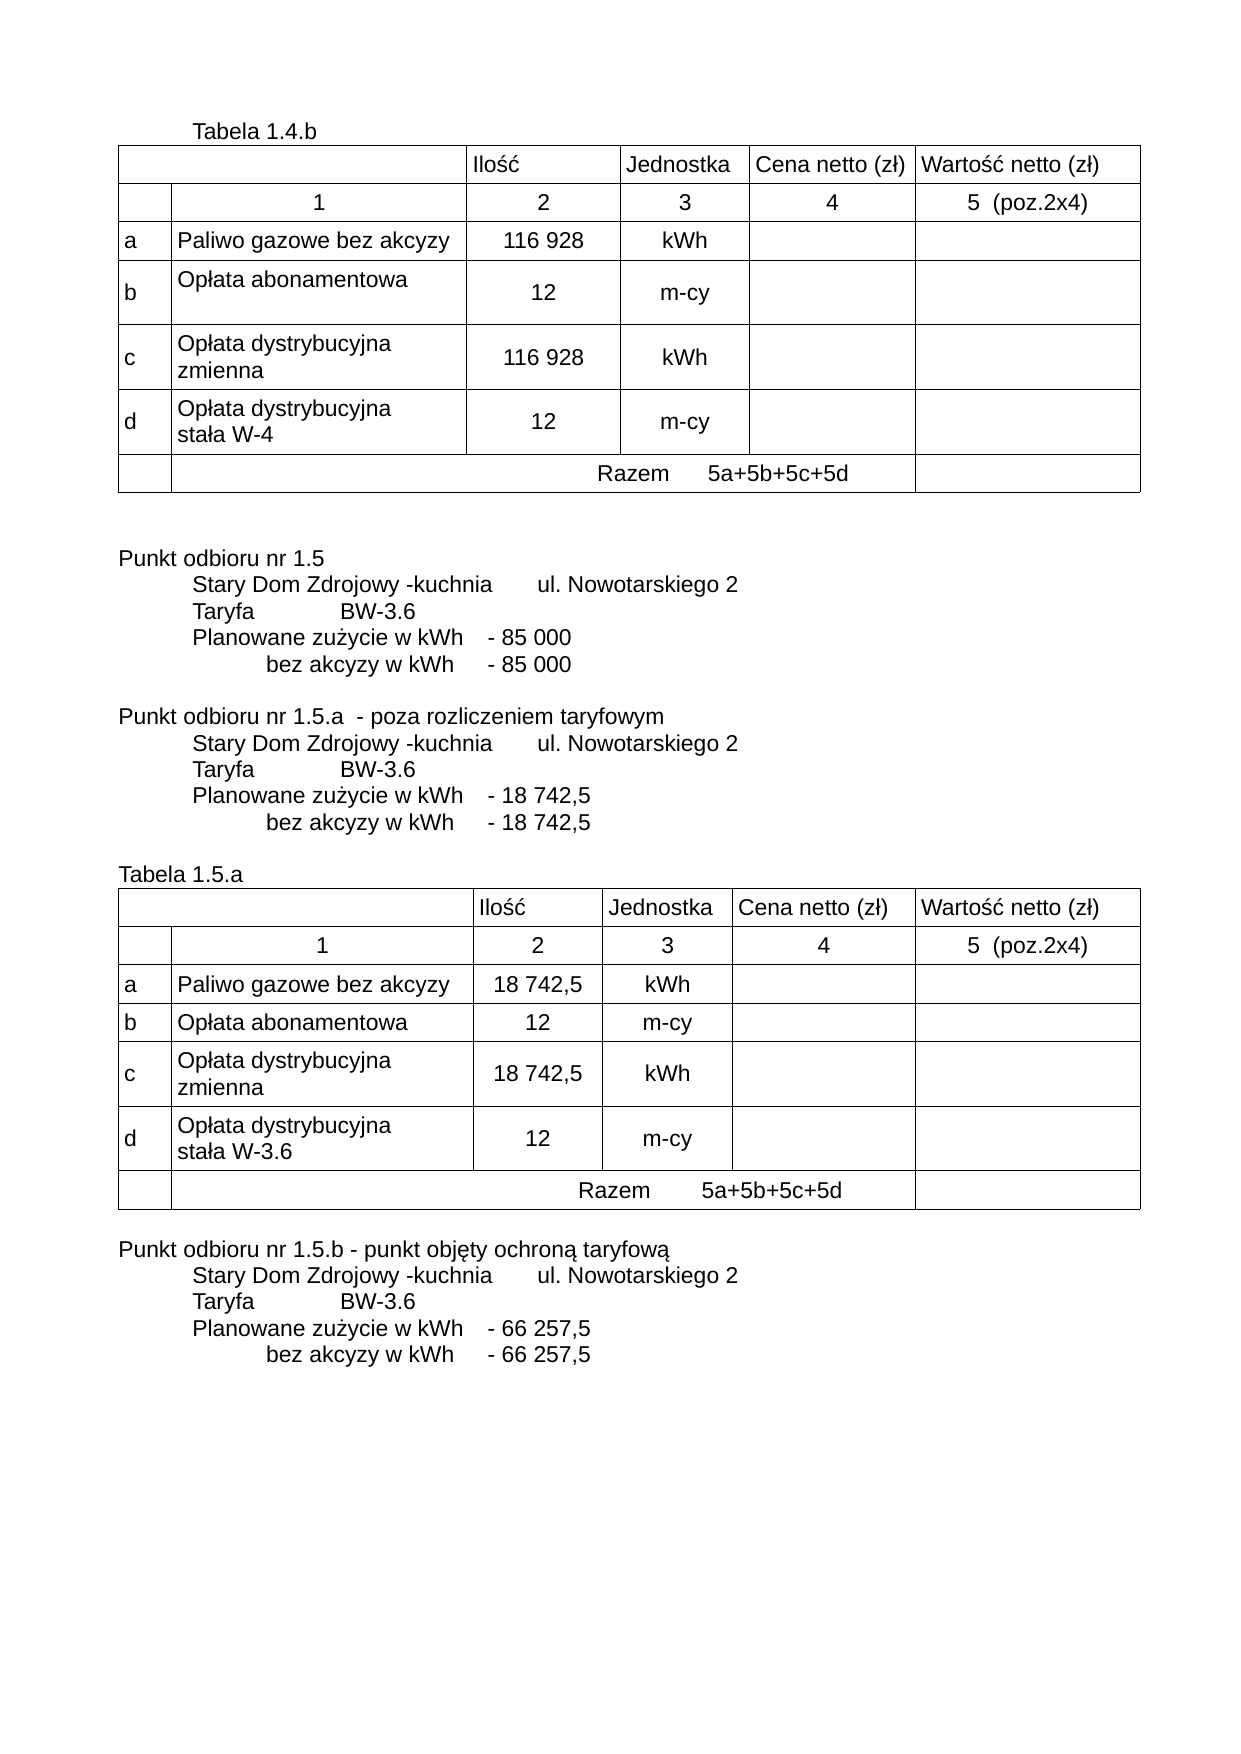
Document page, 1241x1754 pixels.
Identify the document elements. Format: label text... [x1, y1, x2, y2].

table_cell [750, 325, 915, 389]
table_header Ilość [474, 889, 602, 926]
table_cell [119, 455, 171, 492]
table_cell c [119, 325, 171, 389]
table_cell d [119, 390, 171, 453]
table_cell [733, 1107, 915, 1170]
table_cell 18 742,5 [474, 1042, 602, 1106]
table_cell [119, 927, 171, 964]
table_cell 1 [172, 927, 473, 964]
table_cell a [119, 965, 171, 1003]
table_cell 3 [603, 927, 732, 964]
table_cell Razem 5a+5b+5c+5d [172, 1171, 915, 1209]
text bez akcyzy w kWh - 85 000 [118, 651, 1122, 677]
text bez akcyzy w kWh - 18 742,5 [118, 809, 1122, 835]
table_header Cena netto (zł) [733, 889, 915, 926]
table_cell a [119, 222, 171, 259]
table_cell [733, 1042, 915, 1106]
text Tabela 1.4.b [118, 118, 1122, 144]
text bez akcyzy w kWh - 66 257,5 [118, 1341, 1122, 1367]
table_cell m-cy [621, 261, 749, 324]
table_cell [916, 1171, 1140, 1209]
table_cell [733, 1004, 915, 1041]
table_cell 1 [172, 184, 466, 221]
table_cell c [119, 1042, 171, 1106]
table_cell 3 [621, 184, 749, 221]
text Taryfa BW-3.6 [118, 756, 1122, 782]
text Punkt odbioru nr 1.5.b - punkt objęty ochroną taryfową [118, 1236, 1122, 1262]
table_cell Paliwo gazowe bez akcyzy [172, 965, 473, 1003]
text Stary Dom Zdrojowy -kuchnia ul. Nowotarskiego 2 [118, 1262, 1122, 1288]
text Punkt odbioru nr 1.5.a - poza rozliczeniem taryfowym [118, 703, 1122, 729]
table_cell kWh [621, 222, 749, 259]
table_cell Opłata dystrybucyjna zmienna [172, 1042, 473, 1106]
table_cell 5 (poz.2x4) [916, 927, 1140, 964]
table_header Wartość netto (zł) [916, 889, 1140, 926]
table_cell [916, 1042, 1140, 1106]
table_cell [750, 222, 915, 259]
table_cell [750, 390, 915, 453]
table_cell Opłata dystrybucyjna stała W-4 [172, 390, 466, 453]
table_header Jednostka [621, 146, 749, 183]
table_cell b [119, 261, 171, 324]
table_cell kWh [603, 1042, 732, 1106]
table_cell [916, 1004, 1140, 1041]
table_cell Paliwo gazowe bez akcyzy [172, 222, 466, 259]
table_cell 5 (poz.2x4) [916, 184, 1140, 221]
table_cell Opłata abonamentowa [172, 261, 466, 324]
text Taryfa BW-3.6 [118, 598, 1122, 624]
table_cell Opłata dystrybucyjna stała W-3.6 [172, 1107, 473, 1170]
table_header [119, 146, 466, 183]
table_cell m-cy [603, 1004, 732, 1041]
text Planowane zużycie w kWh - 66 257,5 [118, 1315, 1122, 1341]
table_cell 12 [474, 1004, 602, 1041]
table_cell 4 [750, 184, 915, 221]
table_cell [119, 184, 171, 221]
table_cell m-cy [621, 390, 749, 453]
table_cell [916, 261, 1140, 324]
text Stary Dom Zdrojowy -kuchnia ul. Nowotarskiego 2 [118, 571, 1122, 598]
table_cell [750, 261, 915, 324]
text Taryfa BW-3.6 [118, 1288, 1122, 1315]
table_cell [916, 325, 1140, 389]
table_cell Opłata dystrybucyjna zmienna [172, 325, 466, 389]
table_header Wartość netto (zł) [916, 146, 1140, 183]
table_cell 12 [467, 261, 620, 324]
table_cell [916, 222, 1140, 259]
table_cell 12 [467, 390, 620, 453]
table_cell 116 928 [467, 222, 620, 259]
table_cell d [119, 1107, 171, 1170]
text Planowane zużycie w kWh - 85 000 [118, 624, 1122, 651]
table_cell [916, 455, 1140, 492]
table_header Jednostka [603, 889, 732, 926]
table_cell m-cy [603, 1107, 732, 1170]
table_cell 116 928 [467, 325, 620, 389]
table_cell [119, 1171, 171, 1209]
table_cell [916, 965, 1140, 1003]
table_cell 2 [474, 927, 602, 964]
table_cell b [119, 1004, 171, 1041]
table_cell 2 [467, 184, 620, 221]
table_cell Razem 5a+5b+5c+5d [172, 455, 915, 492]
table_cell [916, 1107, 1140, 1170]
text Planowane zużycie w kWh - 18 742,5 [118, 782, 1122, 809]
table_cell [916, 390, 1140, 453]
table_header Ilość [467, 146, 620, 183]
text Tabela 1.5.a [118, 861, 1122, 888]
table_cell [733, 965, 915, 1003]
table_header Cena netto (zł) [750, 146, 915, 183]
table_cell kWh [621, 325, 749, 389]
table_cell Opłata abonamentowa [172, 1004, 473, 1041]
table_cell 4 [733, 927, 915, 964]
table_cell 12 [474, 1107, 602, 1170]
text Stary Dom Zdrojowy -kuchnia ul. Nowotarskiego 2 [118, 729, 1122, 756]
text Punkt odbioru nr 1.5 [118, 545, 1122, 571]
table_cell kWh [603, 965, 732, 1003]
table_header [119, 889, 473, 926]
table_cell 18 742,5 [474, 965, 602, 1003]
